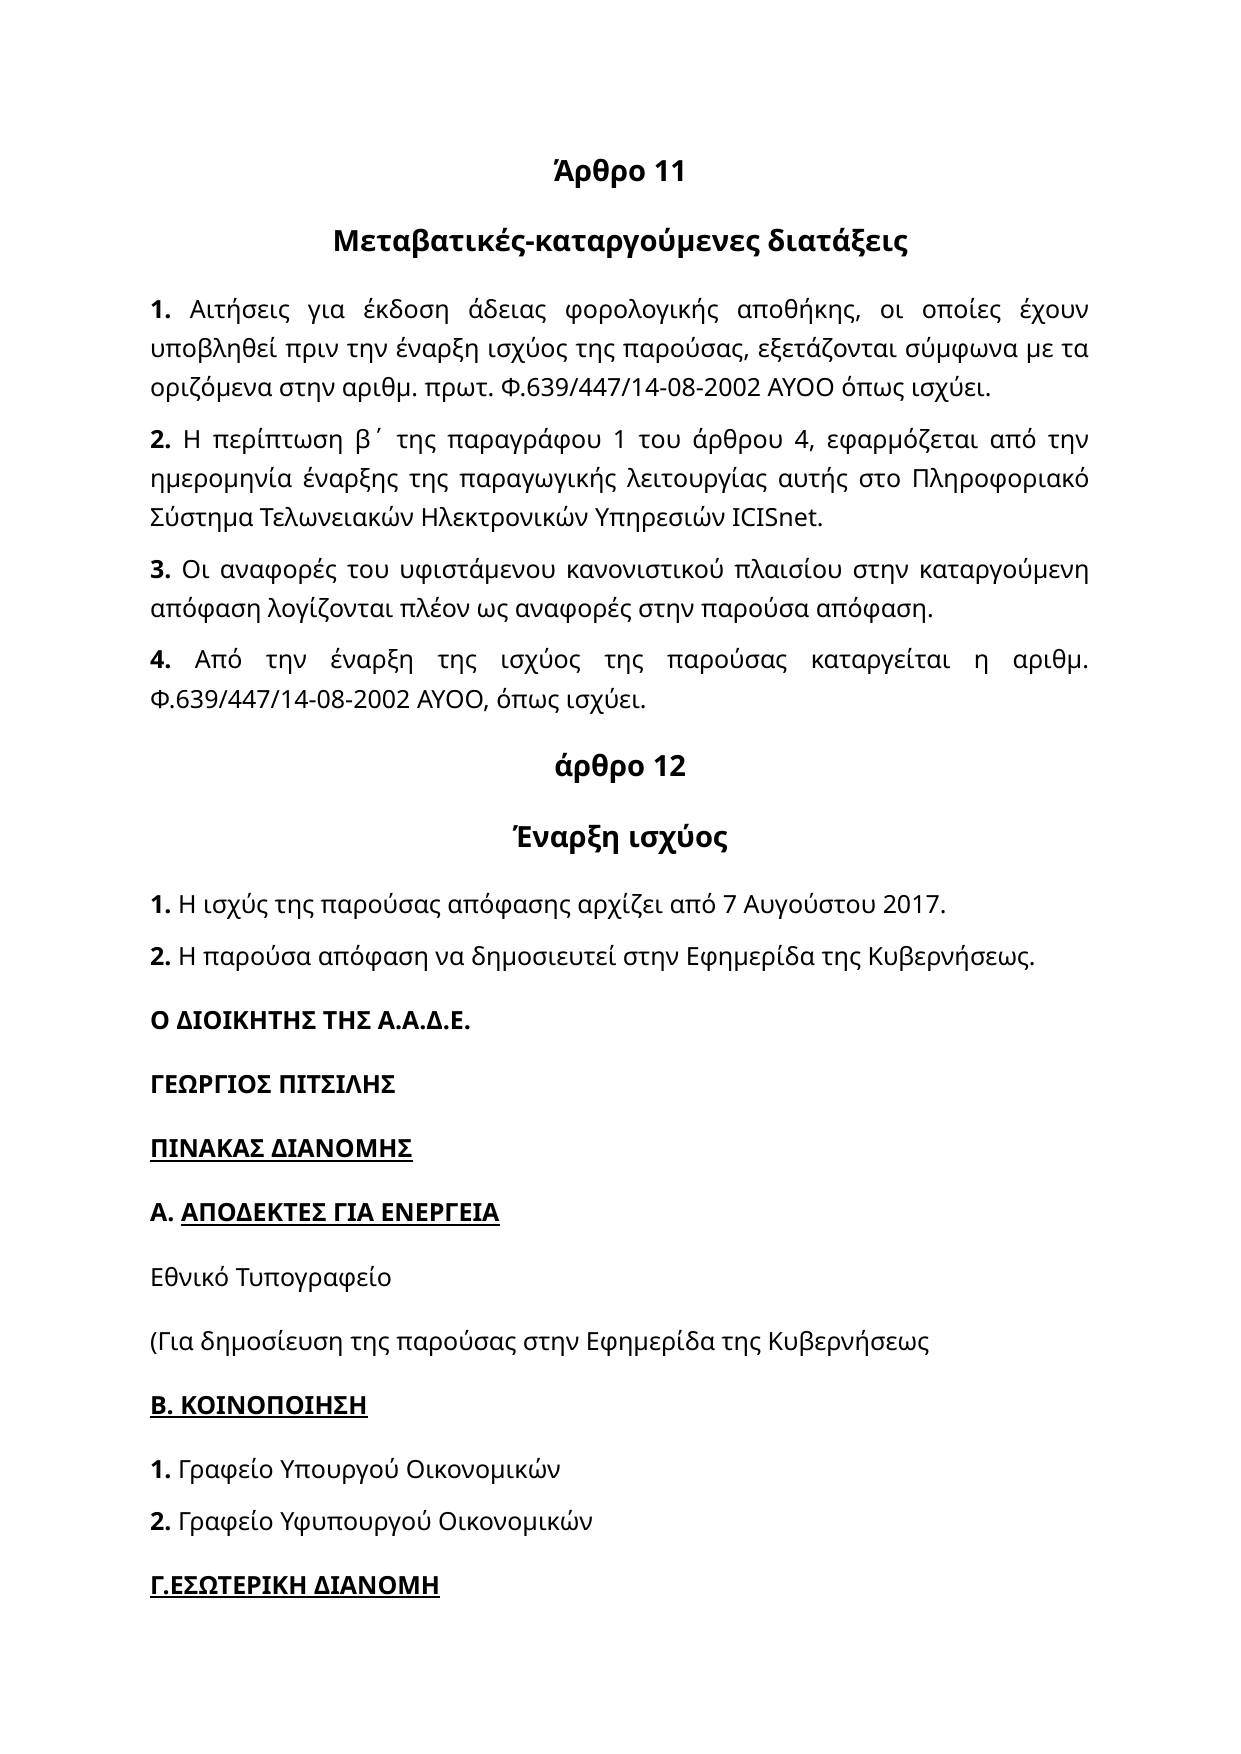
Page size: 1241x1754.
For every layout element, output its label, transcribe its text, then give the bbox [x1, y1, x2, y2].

text 1. Αιτήσεις για έκδοση άδειας φορολογικής αποθήκης, οι οποίες έχουν υποβληθεί πριν την έναρξη ισχύος της παρούσας, εξετάζονται σύμφωνα με τα οριζόμενα στην αριθμ. πρωτ. Φ.639/447/14-08-2002 ΑΥΟΟ όπως ισχύει. [150, 291, 1090, 404]
text 1. Γραφείο Υπουργού Οικονομικών [150, 1452, 1090, 1486]
text ΓΕΩΡΓΙΟΣ ΠΙΤΣΙΛΗΣ [150, 1067, 1090, 1101]
text Εθνικό Τυπογραφείο [150, 1259, 1090, 1293]
text Β. ΚΟΙΝΟΠΟΙΗΣΗ [150, 1387, 1090, 1422]
subtitle Άρθρο 11 [150, 150, 1090, 190]
text 1. Η ισχύς της παρούσας απόφασης αρχίζει από 7 Αυγούστου 2017. [150, 887, 1090, 921]
text Γ.ΕΣΩΤΕΡΙΚΗ ΔΙΑΝΟΜΗ [150, 1567, 1090, 1602]
text 2. Η παρούσα απόφαση να δημοσιευτεί στην Εφημερίδα της Κυβερνήσεως. [150, 938, 1090, 972]
text 2. Γραφείο Υφυπουργού Οικονομικών [150, 1503, 1090, 1537]
subtitle Έναρξη ισχύος [150, 816, 1090, 856]
text 3. Οι αναφορές του υφιστάμενου κανονιστικού πλαισίου στην καταργούμενη απόφαση λογίζονται πλέον ως αναφορές στην παρούσα απόφαση. [150, 551, 1090, 624]
text ΠΙΝΑΚΑΣ ΔΙΑΝΟΜΗΣ [150, 1131, 1090, 1165]
subtitle Μεταβατικές-καταργούμενες διατάξεις [150, 221, 1090, 260]
text Ο ΔΙΟΙΚΗΤΗΣ ΤΗΣ Α.Α.Δ.Ε. [150, 1002, 1090, 1037]
text 2. Η περίπτωση β΄ της παραγράφου 1 του άρθρου 4, εφαρμόζεται από την ημερομηνία έναρξης της παραγωγικής λειτουργίας αυτής στο Πληροφοριακό Σύστημα Τελωνειακών Ηλεκτρονικών Υπηρεσιών ICISnet. [150, 421, 1090, 534]
text 4. Από την έναρξη της ισχύος της παρούσας καταργείται η αριθμ. Φ.639/447/14-08-2002 ΑΥΟΟ, όπως ισχύει. [150, 642, 1090, 715]
text (Για δημοσίευση της παρούσας στην Εφημερίδα της Κυβερνήσεως [150, 1323, 1090, 1357]
subtitle άρθρο 12 [150, 745, 1090, 785]
text Α. ΑΠΟΔΕΚΤΕΣ ΓΙΑ ΕΝΕΡΓΕΙΑ [150, 1195, 1090, 1229]
